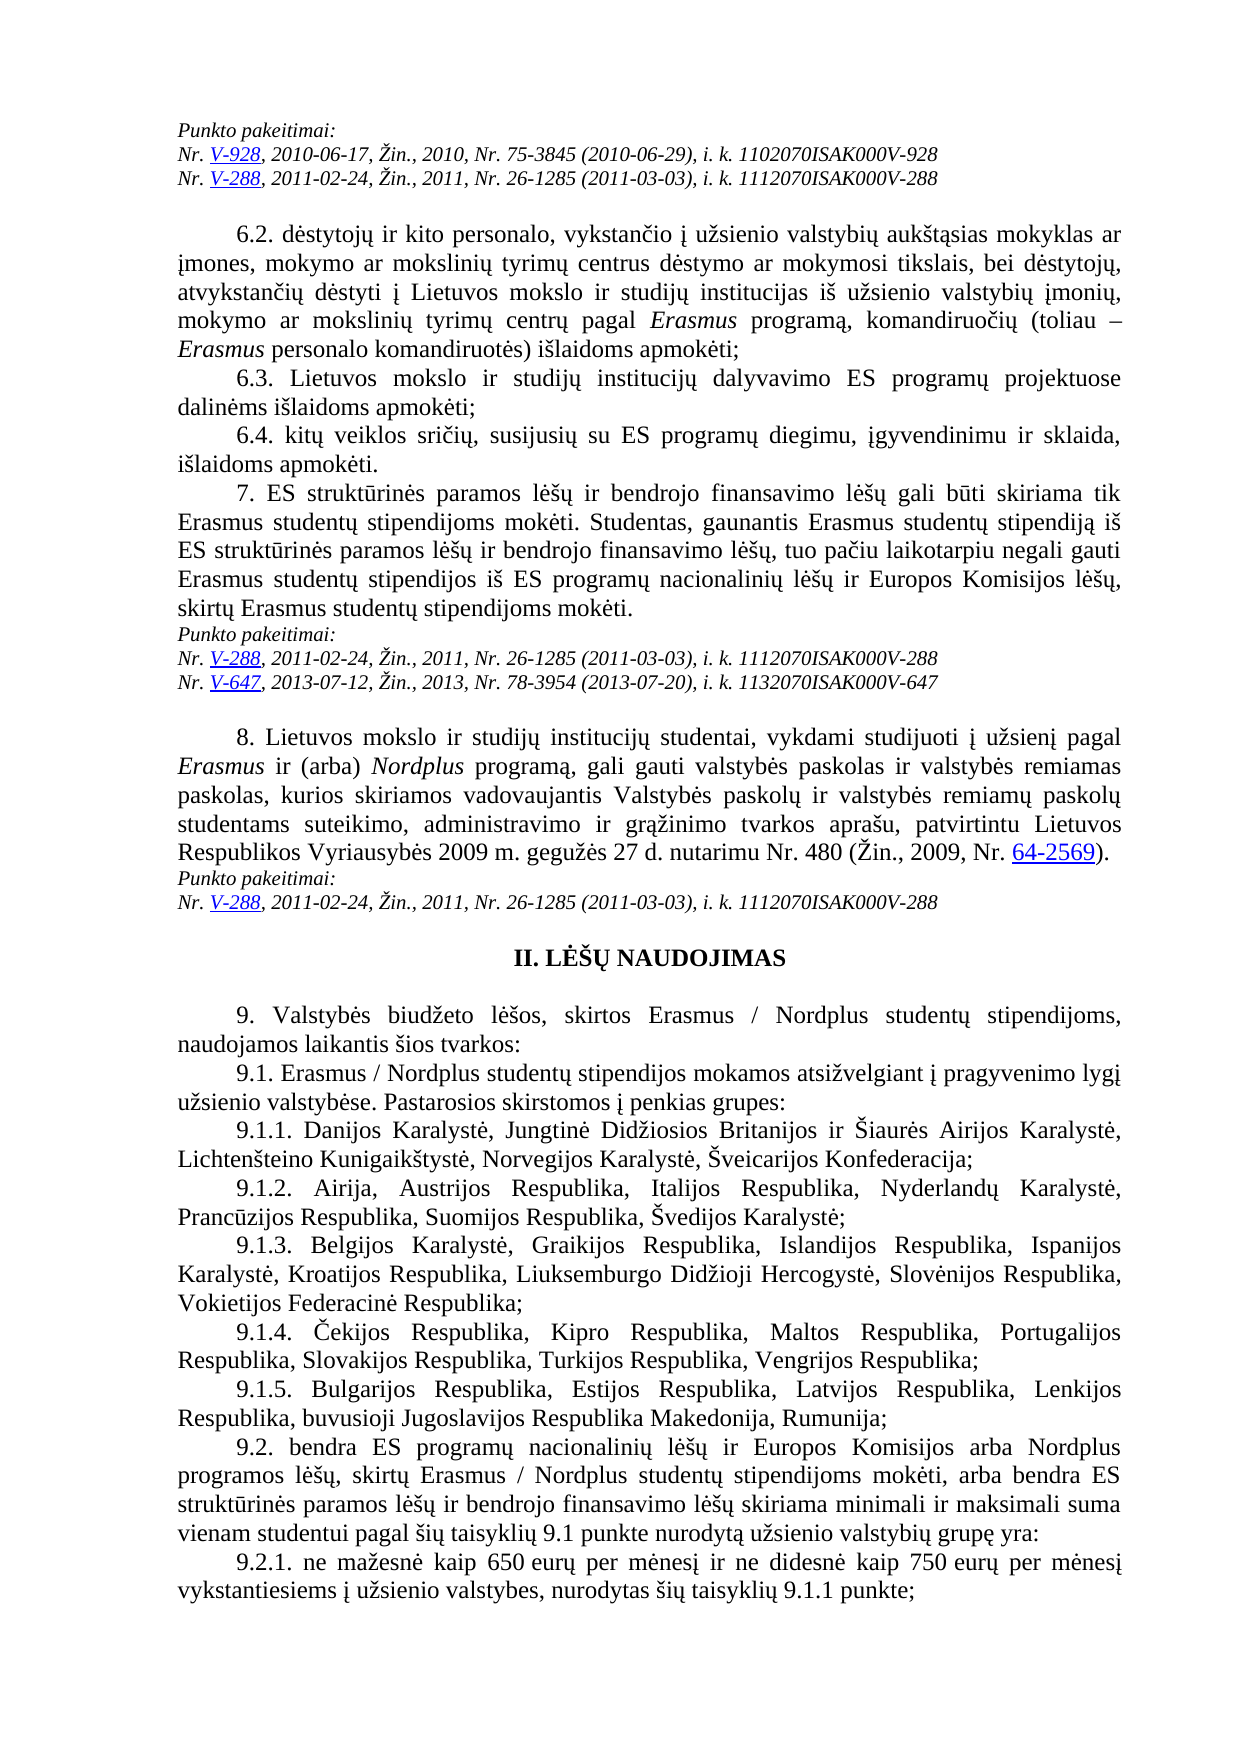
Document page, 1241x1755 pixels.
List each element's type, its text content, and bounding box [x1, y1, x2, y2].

text 7. ES struktūrinės paramos lėšų ir bendrojo finansavimo lėšų gali būti skiriama tik Erasmus studentų stipendijoms mokėti. Studentas, gaunantis Erasmus studentų stipendiją iš ES struktūrinės paramos lėšų ir bendrojo finansavimo lėšų, tuo pačiu laikotarpiu negali gauti Erasmus studentų stipendijos iš ES programų nacionalinių lėšų ir Europos Komisijos lėšų, skirtų Erasmus studentų stipendijoms mokėti. [177, 478, 1122, 622]
text Nr. V-288, 2011-02-24, Žin., 2011, Nr. 26-1285 (2011-03-03), i. k. 1112070ISAK000V-288 [177, 890, 1122, 914]
text Nr. V-647, 2013-07-12, Žin., 2013, Nr. 78-3954 (2013-07-20), i. k. 1132070ISAK000V-647 [177, 670, 1122, 694]
text 9.1. Erasmus / Nordplus studentų stipendijos mokamos atsižvelgiant į pragyvenimo lygį užsienio valstybėse. Pastarosios skirstomos į penkias grupes: [177, 1058, 1122, 1116]
text Punkto pakeitimai: [177, 866, 1122, 890]
text 9.1.3. Belgijos Karalystė, Graikijos Respublika, Islandijos Respublika, Ispanijos Karalystė, Kroatijos Respublika, Liuksemburgo Didžioji Hercogystė, Slovėnijos Respublika, Vokietijos Federacinė Respublika; [177, 1231, 1122, 1317]
text 6.2. dėstytojų ir kito personalo, vykstančio į užsienio valstybių aukštąsias mokyklas ar įmones, mokymo ar mokslinių tyrimų centrus dėstymo ar mokymosi tikslais, bei dėstytojų, atvykstančių dėstyti į Lietuvos mokslo ir studijų institucijas iš užsienio valstybių įmonių, mokymo ar mokslinių tyrimų centrų pagal Erasmus programą, komandiruočių (toliau – Erasmus personalo komandiruotės) išlaidoms apmokėti; [177, 219, 1122, 363]
text Punkto pakeitimai: [177, 118, 1122, 142]
text Nr. V-928, 2010-06-17, Žin., 2010, Nr. 75-3845 (2010-06-29), i. k. 1102070ISAK000V-928 [177, 142, 1122, 166]
text 9.1.5. Bulgarijos Respublika, Estijos Respublika, Latvijos Respublika, Lenkijos Respublika, buvusioji Jugoslavijos Respublika Makedonija, Rumunija; [177, 1374, 1122, 1432]
text 9. Valstybės biudžeto lėšos, skirtos Erasmus / Nordplus studentų stipendijoms, naudojamos laikantis šios tvarkos: [177, 1001, 1122, 1058]
text 6.3. Lietuvos mokslo ir studijų institucijų dalyvavimo ES programų projektuose dalinėms išlaidoms apmokėti; [177, 363, 1122, 420]
text II. LĖŠŲ NAUDOJIMAS [177, 943, 1122, 972]
text 9.1.1. Danijos Karalystė, Jungtinė Didžiosios Britanijos ir Šiaurės Airijos Karalystė, Lichtenšteino Kunigaikštystė, Norvegijos Karalystė, Šveicarijos Konfederacija; [177, 1116, 1122, 1173]
text 6.4. kitų veiklos sričių, susijusių su ES programų diegimu, įgyvendinimu ir sklaida, išlaidoms apmokėti. [177, 420, 1122, 478]
text 9.2.1. ne mažesnė kaip 650 eurų per mėnesį ir ne didesnė kaip 750 eurų per mėnesį vykstantiesiems į užsienio valstybes, nurodytas šių taisyklių 9.1.1 punkte; [177, 1547, 1122, 1604]
text 8. Lietuvos mokslo ir studijų institucijų studentai, vykdami studijuoti į užsienį pagal Erasmus ir (arba) Nordplus programą, gali gauti valstybės paskolas ir valstybės remiamas paskolas, kurios skiriamos vadovaujantis Valstybės paskolų ir valstybės remiamų paskolų studentams suteikimo, administravimo ir grąžinimo tvarkos aprašu, patvirtintu Lietuvos Respublikos Vyriausybės 2009 m. gegužės 27 d. nutarimu Nr. 480 (Žin., 2009, Nr. 64-2569). [177, 722, 1122, 866]
text 9.1.2. Airija, Austrijos Respublika, Italijos Respublika, Nyderlandų Karalystė, Prancūzijos Respublika, Suomijos Respublika, Švedijos Karalystė; [177, 1173, 1122, 1231]
text Nr. V-288, 2011-02-24, Žin., 2011, Nr. 26-1285 (2011-03-03), i. k. 1112070ISAK000V-288 [177, 166, 1122, 190]
text Nr. V-288, 2011-02-24, Žin., 2011, Nr. 26-1285 (2011-03-03), i. k. 1112070ISAK000V-288 [177, 646, 1122, 670]
text Punkto pakeitimai: [177, 622, 1122, 646]
text 9.1.4. Čekijos Respublika, Kipro Respublika, Maltos Respublika, Portugalijos Respublika, Slovakijos Respublika, Turkijos Respublika, Vengrijos Respublika; [177, 1317, 1122, 1374]
text 9.2. bendra ES programų nacionalinių lėšų ir Europos Komisijos arba Nordplus programos lėšų, skirtų Erasmus / Nordplus studentų stipendijoms mokėti, arba bendra ES struktūrinės paramos lėšų ir bendrojo finansavimo lėšų skiriama minimali ir maksimali suma vienam studentui pagal šių taisyklių 9.1 punkte nurodytą užsienio valstybių grupę yra: [177, 1432, 1122, 1547]
